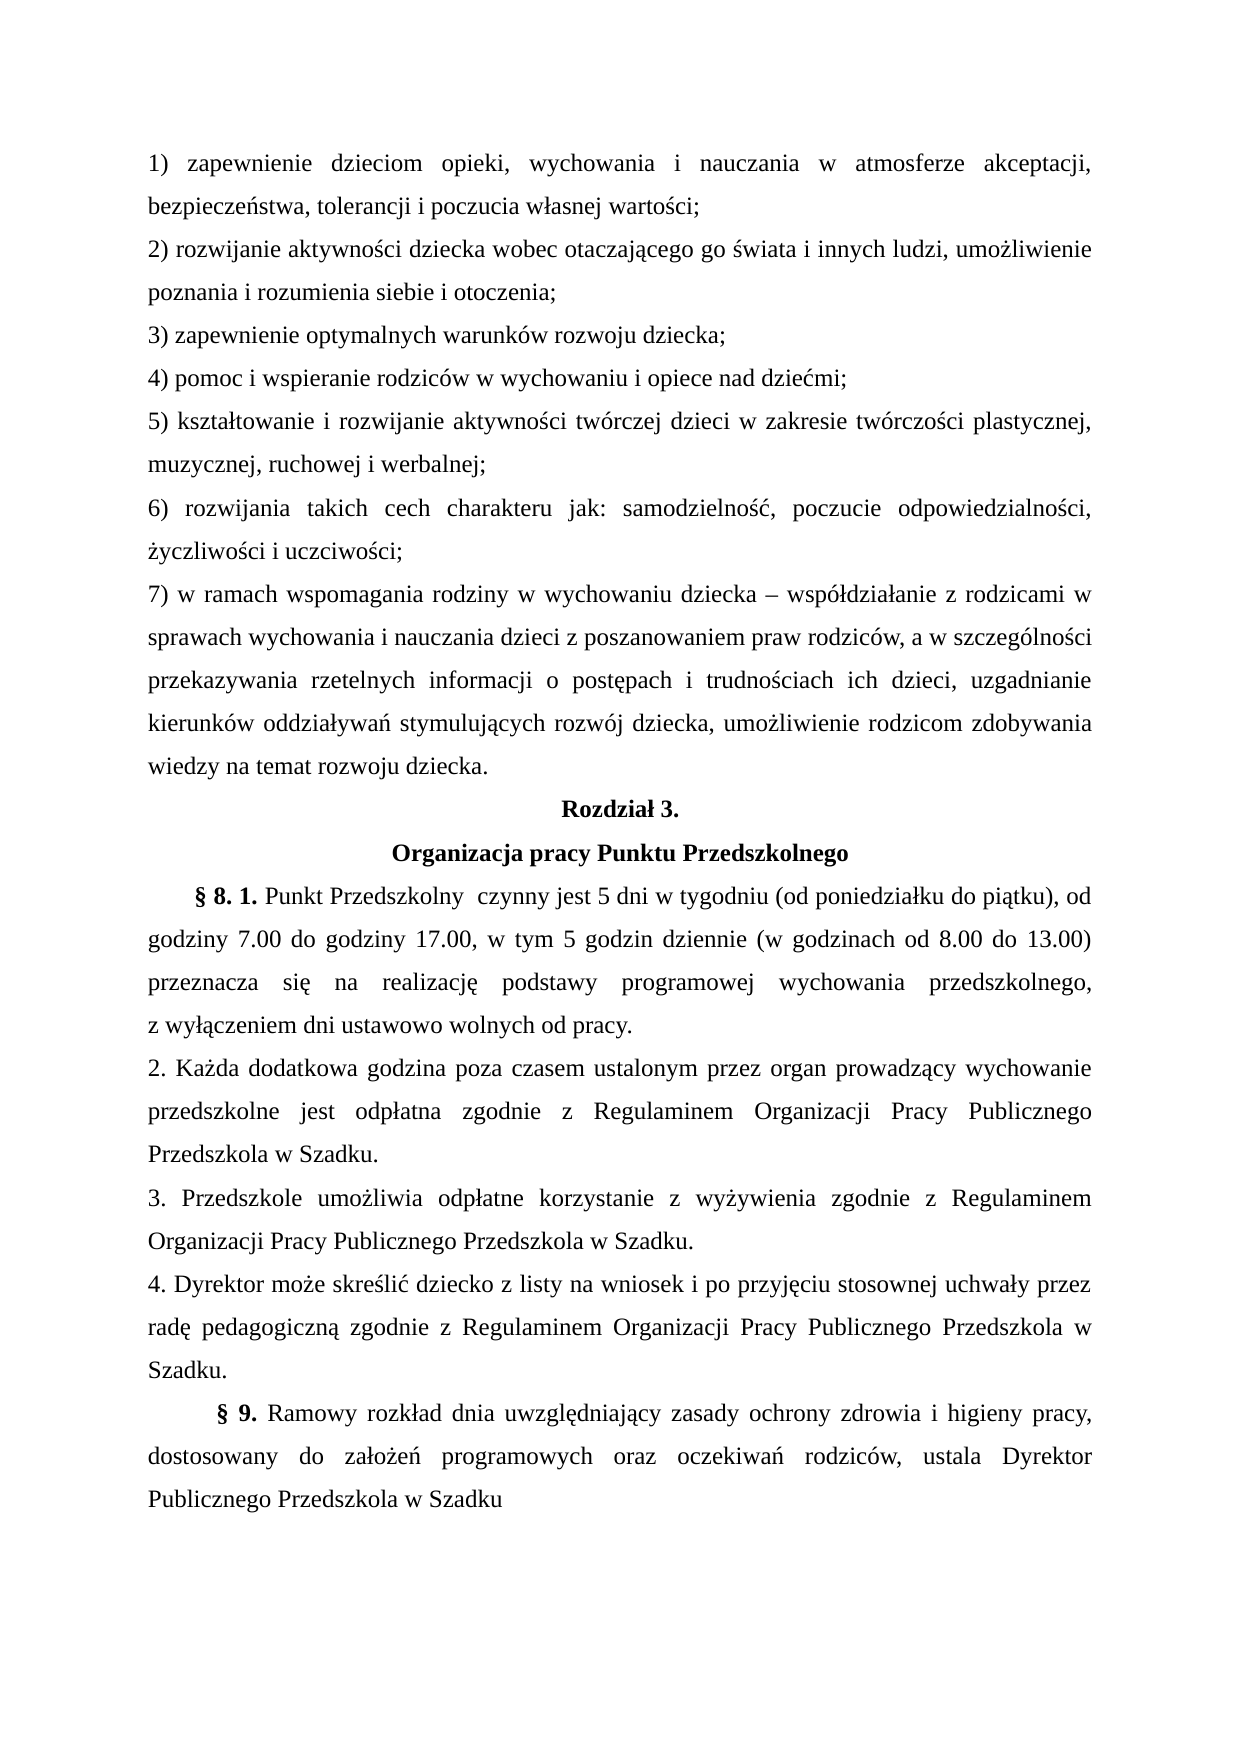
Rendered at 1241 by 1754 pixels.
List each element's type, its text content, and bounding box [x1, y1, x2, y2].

text 3) zapewnienie optymalnych warunków rozwoju dziecka; [148, 320, 1093, 349]
text Rozdział 3. [148, 794, 1093, 823]
text 4) pomoc i wspieranie rodziców w wychowaniu i opiece nad dziećmi; [148, 363, 1093, 392]
text 6) rozwijania takich cech charakteru jak: samodzielność, poczucie odpowiedzialności, życzliwości i uczciwości; [148, 493, 1093, 564]
text 5) kształtowanie i rozwijanie aktywności twórczej dzieci w zakresie twórczości plastycznej, muzycznej, ruchowej i werbalnej; [148, 406, 1093, 478]
text 7) w ramach wspomagania rodziny w wychowaniu dziecka – współdziałanie z rodzicami w sprawach wychowania i nauczania dzieci z poszanowaniem praw rodziców, a w szczególności przekazywania rzetelnych informacji o postępach i trudnościach ich dzieci, uzgadnianie kierunków oddziaływań stymulujących rozwój dziecka, umożliwienie rodzicom zdobywania wiedzy na temat rozwoju dziecka. [148, 579, 1093, 780]
text § 8. 1. Punkt Przedszkolny czynny jest 5 dni w tygodniu (od poniedziałku do piątku), od godziny 7.00 do godziny 17.00, w tym 5 godzin dziennie (w godzinach od 8.00 do 13.00) przeznacza się na realizację podstawy programowej wychowania przedszkolnego, z wyłączeniem dni ustawowo wolnych od pracy. [148, 881, 1093, 1039]
text 2. Każda dodatkowa godzina poza czasem ustalonym przez organ prowadzący wychowanie przedszkolne jest odpłatna zgodnie z Regulaminem Organizacji Pracy Publicznego Przedszkola w Szadku. [148, 1053, 1093, 1168]
text 2) rozwijanie aktywności dziecka wobec otaczającego go świata i innych ludzi, umożliwienie poznania i rozumienia siebie i otoczenia; [148, 234, 1093, 306]
text Organizacja pracy Punktu Przedszkolnego [148, 838, 1093, 866]
text 4. Dyrektor może skreślić dziecko z listy na wniosek i po przyjęciu stosownej uchwały przez radę pedagogiczną zgodnie z Regulaminem Organizacji Pracy Publicznego Przedszkola w Szadku. [148, 1269, 1093, 1384]
text § 9. Ramowy rozkład dnia uwzględniający zasady ochrony zdrowia i higieny pracy, dostosowany do założeń programowych oraz oczekiwań rodziców, ustala Dyrektor Publicznego Przedszkola w Szadku [148, 1398, 1093, 1513]
text 3. Przedszkole umożliwia odpłatne korzystanie z wyżywienia zgodnie z Regulaminem Organizacji Pracy Publicznego Przedszkola w Szadku. [148, 1183, 1093, 1254]
text 1) zapewnienie dzieciom opieki, wychowania i nauczania w atmosferze akceptacji, bezpieczeństwa, tolerancji i poczucia własnej wartości; [148, 148, 1093, 219]
